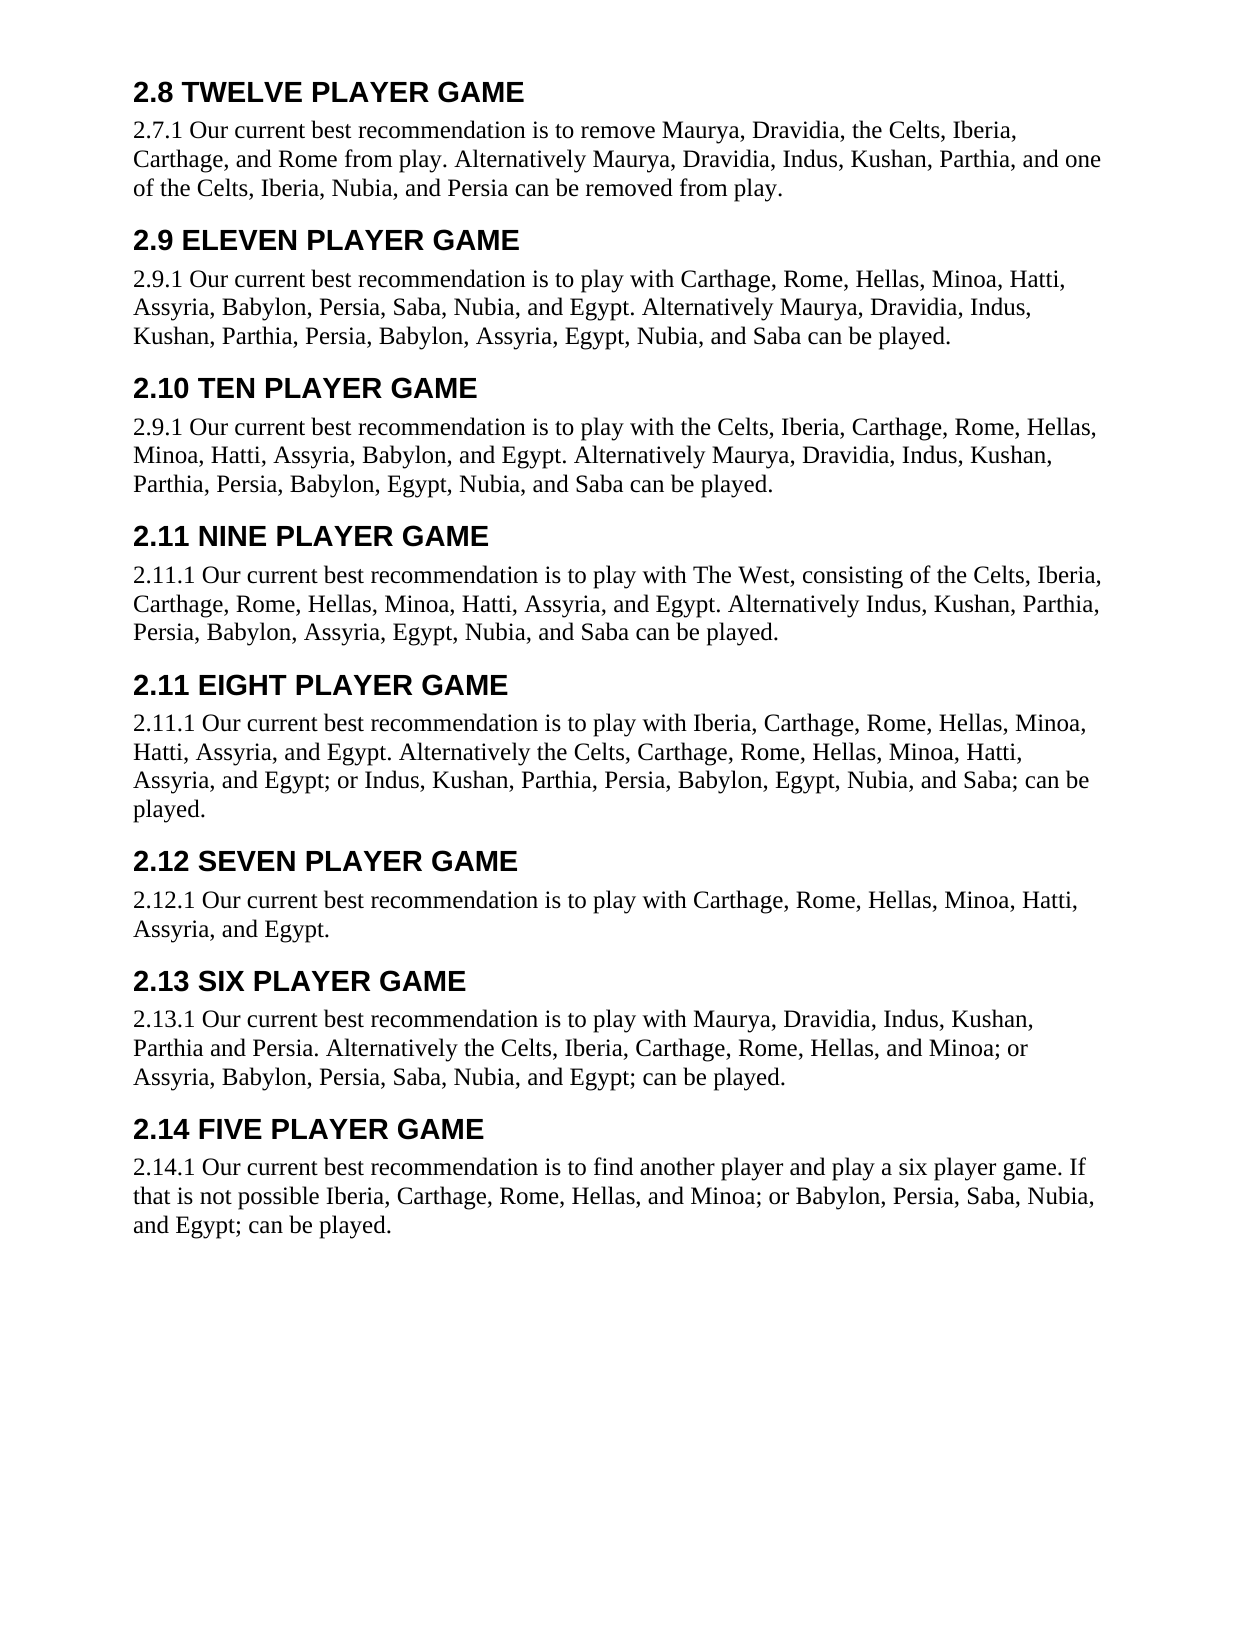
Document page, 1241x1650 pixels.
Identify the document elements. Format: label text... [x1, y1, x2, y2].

subtitle 2.8 Twelve Player Game [133, 75, 1107, 108]
subtitle 2.9 Eleven Player Game [133, 223, 1107, 257]
subtitle 2.11 Eight Player Game [133, 667, 1107, 701]
text 2.11.1 Our current best recommendation is to play with Iberia, Carthage, Rome, Hellas, Minoa, Hatti, Assyria, and Egypt. Alternatively the Celts, Carthage, Rome, Hellas, Minoa, Hatti, Assyria, and Egypt; or Indus, Kushan, Parthia, Persia, Babylon, Egypt, Nubia, and Saba; can be played. [133, 708, 1107, 823]
text 2.11.1 Our current best recommendation is to play with The West, consisting of the Celts, Iberia, Carthage, Rome, Hellas, Minoa, Hatti, Assyria, and Egypt. Alternatively Indus, Kushan, Parthia, Persia, Babylon, Assyria, Egypt, Nubia, and Saba can be played. [133, 560, 1107, 646]
text 2.13.1 Our current best recommendation is to play with Maurya, Dravidia, Indus, Kushan, Parthia and Persia. Alternatively the Celts, Iberia, Carthage, Rome, Hellas, and Minoa; or Assyria, Babylon, Persia, Saba, Nubia, and Egypt; can be played. [133, 1004, 1107, 1091]
subtitle 2.10 Ten Player Game [133, 371, 1107, 405]
text 2.12.1 Our current best recommendation is to play with Carthage, Rome, Hellas, Minoa, Hatti, Assyria, and Egypt. [133, 885, 1107, 942]
text 2.7.1 Our current best recommendation is to remove Maurya, Dravidia, the Celts, Iberia, Carthage, and Rome from play. Alternatively Maurya, Dravidia, Indus, Kushan, Parthia, and one of the Celts, Iberia, Nubia, and Persia can be removed from play. [133, 116, 1107, 202]
subtitle 2.11 Nine Player Game [133, 519, 1107, 553]
subtitle 2.14 Five Player Game [133, 1112, 1107, 1145]
text 2.9.1 Our current best recommendation is to play with the Celts, Iberia, Carthage, Rome, Hellas, Minoa, Hatti, Assyria, Babylon, and Egypt. Alternatively Maurya, Dravidia, Indus, Kushan, Parthia, Persia, Babylon, Egypt, Nubia, and Saba can be played. [133, 412, 1107, 498]
subtitle 2.13 Six Player Game [133, 964, 1107, 997]
text 2.14.1 Our current best recommendation is to find another player and play a six player game. If that is not possible Iberia, Carthage, Rome, Hellas, and Minoa; or Babylon, Persia, Saba, Nubia, and Egypt; can be played. [133, 1152, 1107, 1239]
text 2.9.1 Our current best recommendation is to play with Carthage, Rome, Hellas, Minoa, Hatti, Assyria, Babylon, Persia, Saba, Nubia, and Egypt. Alternatively Maurya, Dravidia, Indus, Kushan, Parthia, Persia, Babylon, Assyria, Egypt, Nubia, and Saba can be played. [133, 264, 1107, 350]
subtitle 2.12 Seven Player Game [133, 844, 1107, 878]
